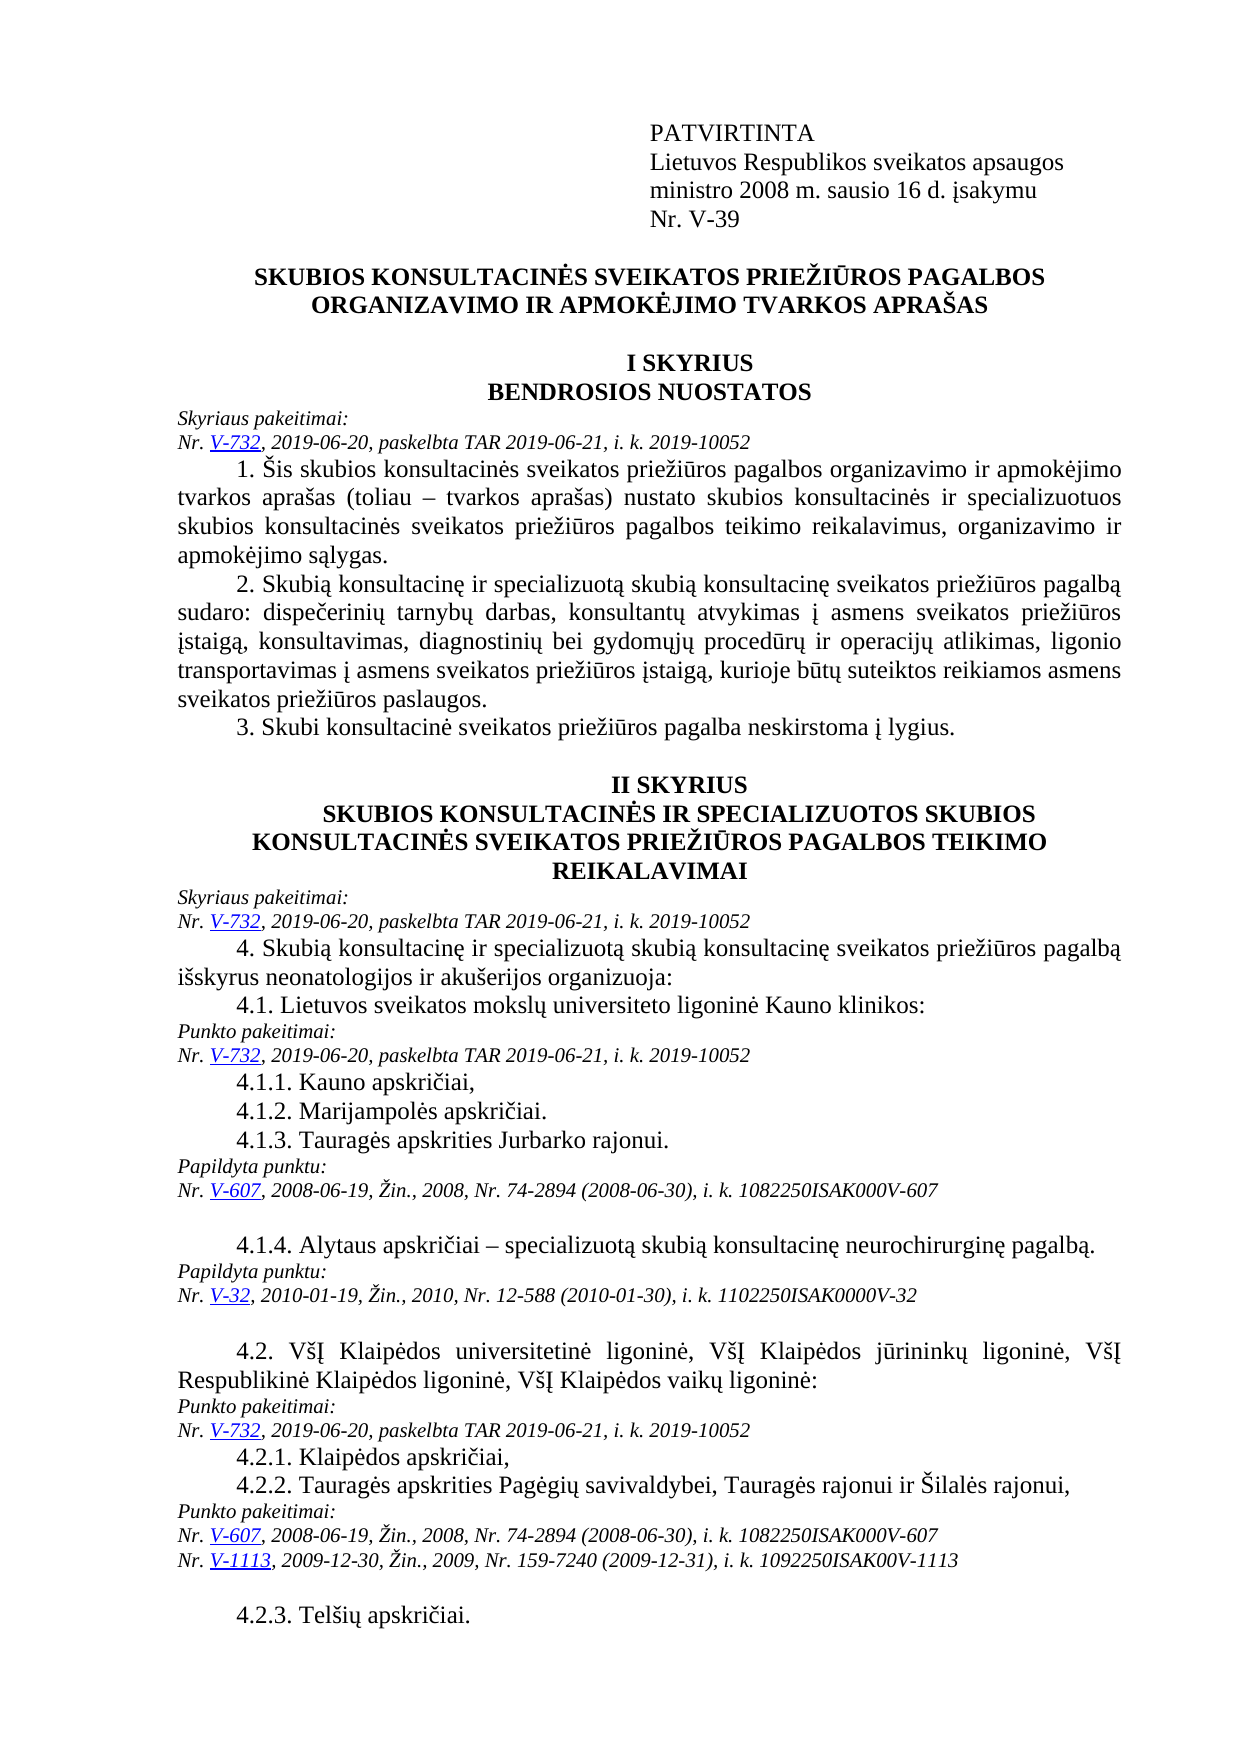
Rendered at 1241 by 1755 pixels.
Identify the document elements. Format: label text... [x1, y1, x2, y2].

text 4.1.2. Marijampolės apskričiai. [177, 1096, 1122, 1125]
text 4. Skubią konsultacinę ir specializuotą skubią konsultacinę sveikatos priežiūros pagalbą išskyrus neonatologijos ir akušerijos organizuoja: [177, 933, 1122, 991]
text Nr. V-732, 2019-06-20, paskelbta TAR 2019-06-21, i. k. 2019-10052 [177, 1418, 1122, 1442]
text Nr. V-32, 2010-01-19, Žin., 2010, Nr. 12-588 (2010-01-30), i. k. 1102250ISAK0000V-32 [177, 1283, 1122, 1307]
text Nr. V-732, 2019-06-20, paskelbta TAR 2019-06-21, i. k. 2019-10052 [177, 909, 1122, 933]
text II SKYRIUS [177, 770, 1122, 799]
text Papildyta punktu: [177, 1154, 1122, 1178]
text Nr. V-732, 2019-06-20, paskelbta TAR 2019-06-21, i. k. 2019-10052 [177, 1043, 1122, 1067]
text Punkto pakeitimai: [177, 1019, 1122, 1043]
text Skyriaus pakeitimai: [177, 406, 1122, 430]
text 4.2.1. Klaipėdos apskričiai, [177, 1442, 1122, 1471]
text 4.2. VšĮ Klaipėdos universitetinė ligoninė, VšĮ Klaipėdos jūrininkų ligoninė, VšĮ Respublikinė Klaipėdos ligoninė, VšĮ Klaipėdos vaikų ligoninė: [177, 1336, 1122, 1394]
text 1. Šis skubios konsultacinės sveikatos priežiūros pagalbos organizavimo ir apmokėjimo tvarkos aprašas (toliau – tvarkos aprašas) nustato skubios konsultacinės ir specializuotuos skubios konsultacinės sveikatos priežiūros pagalbos teikimo reikalavimus, organizavimo ir apmokėjimo sąlygas. [177, 454, 1122, 569]
text Punkto pakeitimai: [177, 1394, 1122, 1418]
text 4.1. Lietuvos sveikatos mokslų universiteto ligoninė Kauno klinikos: [177, 991, 1122, 1019]
text 4.1.3. Tauragės apskrities Jurbarko rajonui. [177, 1125, 1122, 1154]
text Nr. V-607, 2008-06-19, Žin., 2008, Nr. 74-2894 (2008-06-30), i. k. 1082250ISAK000V-607 [177, 1178, 1122, 1202]
text Nr. V-732, 2019-06-20, paskelbta TAR 2019-06-21, i. k. 2019-10052 [177, 430, 1122, 454]
text SKUBIOS KONSULTACINĖS SVEIKATOS PRIEŽIŪROS PAGALBOS ORGANIZAVIMO IR APMOKĖJIMO TVARKOS APRAŠAS [177, 262, 1122, 319]
text 4.1.1. Kauno apskričiai, [177, 1067, 1122, 1096]
text 4.1.4. Alytaus apskričiai – specializuotą skubią konsultacinę neurochirurginę pagalbą. [177, 1231, 1122, 1259]
text Papildyta punktu: [177, 1259, 1122, 1283]
text Lietuvos Respublikos sveikatos apsaugos ministro 2008 m. sausio 16 d. įsakymu Nr. V-39 [649, 147, 1122, 233]
text BENDROSIOS NUOSTATOS [177, 377, 1122, 406]
text 4.2.2. Tauragės apskrities Pagėgių savivaldybei, Tauragės rajonui ir Šilalės rajonui, [177, 1471, 1122, 1499]
text 4.2.3. Telšių apskričiai. [177, 1600, 1122, 1629]
text Nr. V-607, 2008-06-19, Žin., 2008, Nr. 74-2894 (2008-06-30), i. k. 1082250ISAK000V-607 [177, 1523, 1122, 1547]
text Nr. V-1113, 2009-12-30, Žin., 2009, Nr. 159-7240 (2009-12-31), i. k. 1092250ISAK00V-1113 [177, 1547, 1122, 1572]
text Skyriaus pakeitimai: [177, 885, 1122, 909]
text I SKYRIUS [177, 348, 1122, 377]
text 2. Skubią konsultacinę ir specializuotą skubią konsultacinę sveikatos priežiūros pagalbą sudaro: dispečerinių tarnybų darbas, konsultantų atvykimas į asmens sveikatos priežiūros įstaigą, konsultavimas, diagnostinių bei gydomųjų procedūrų ir operacijų atlikimas, ligonio transportavimas į asmens sveikatos priežiūros įstaigą, kurioje būtų suteiktos reikiamos asmens sveikatos priežiūros paslaugos. [177, 569, 1122, 712]
text Punkto pakeitimai: [177, 1499, 1122, 1523]
text PATVIRTINTA [649, 118, 1122, 147]
text 3. Skubi konsultacinė sveikatos priežiūros pagalba neskirstoma į lygius. [177, 712, 1122, 741]
text SKUBIOS KONSULTACINĖS IR SPECIALIZUOTOS SKUBIOS KONSULTACINĖS SVEIKATOS PRIEŽIŪROS PAGALBOS TEIKIMO REIKALAVIMAI [177, 799, 1122, 885]
